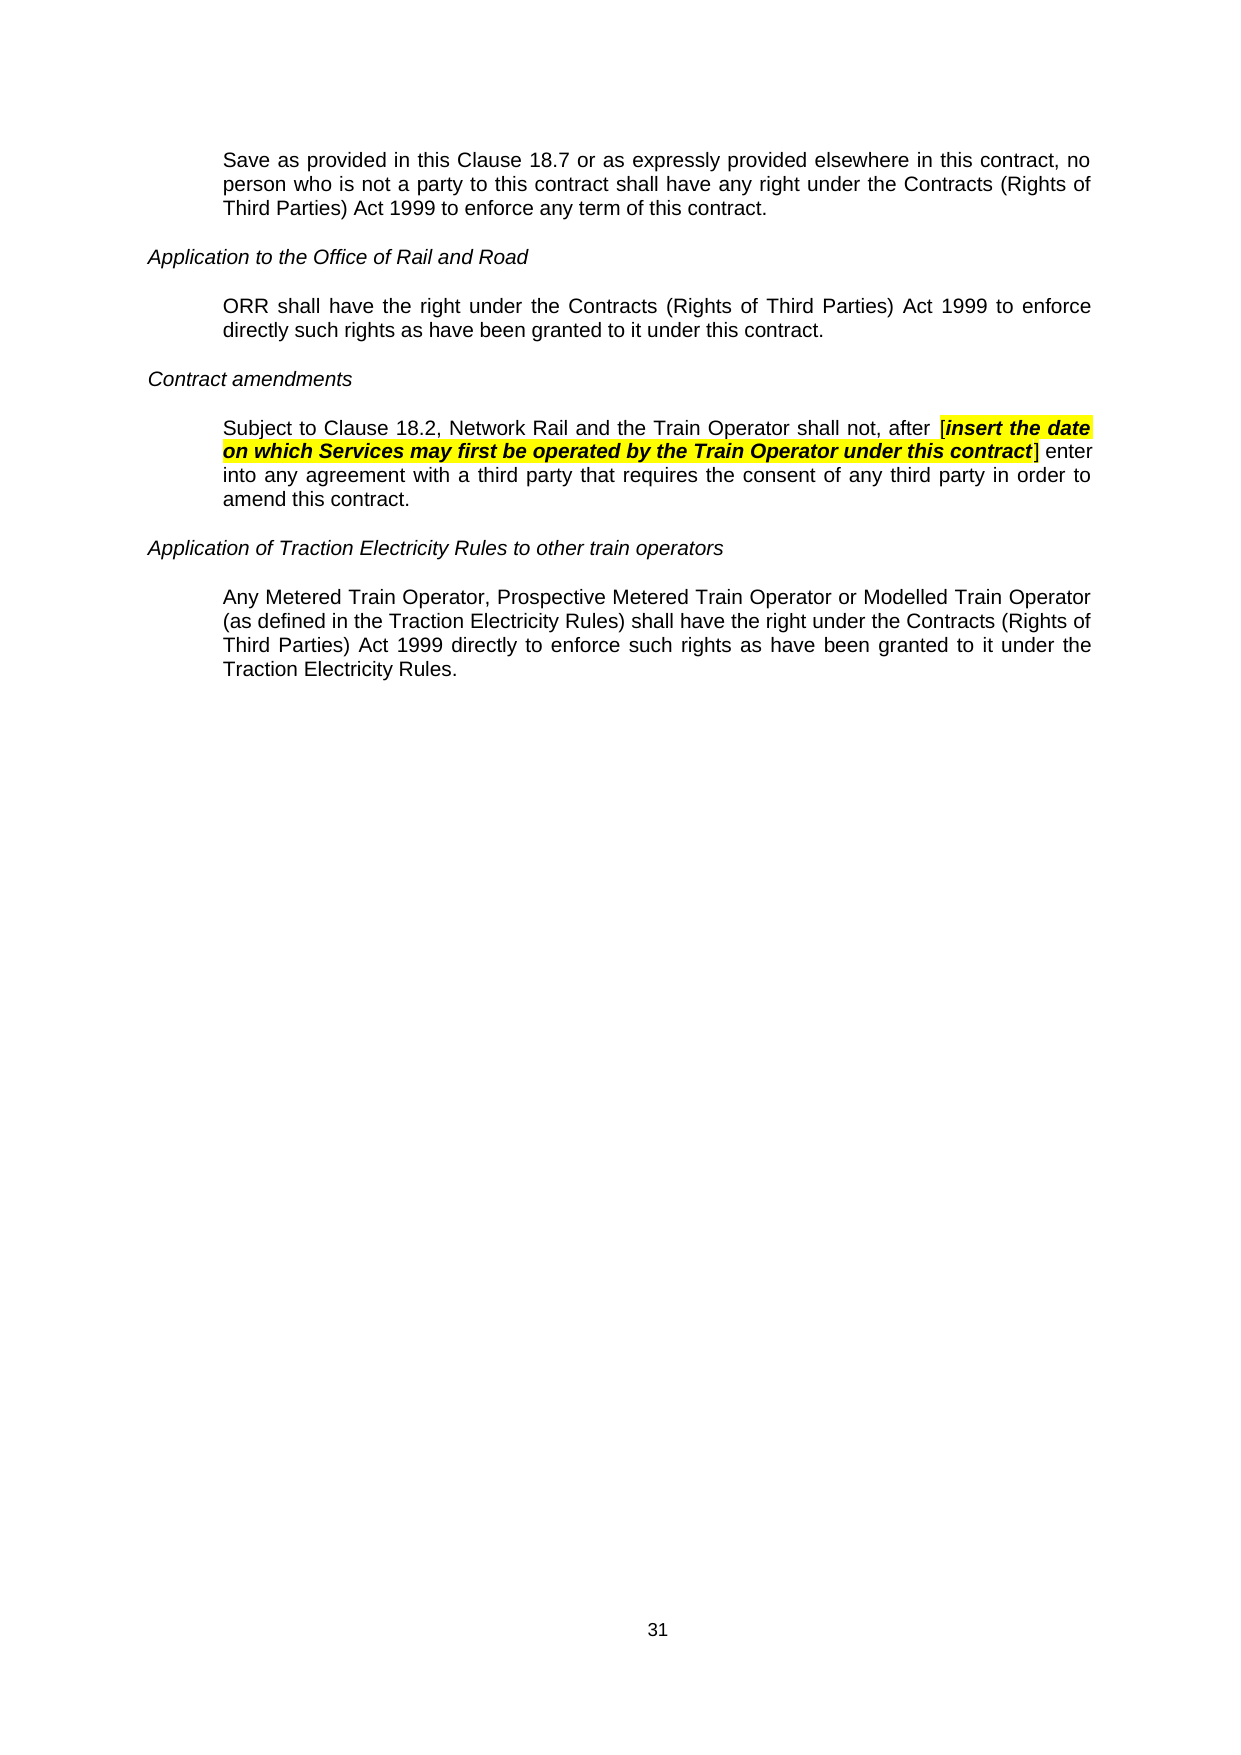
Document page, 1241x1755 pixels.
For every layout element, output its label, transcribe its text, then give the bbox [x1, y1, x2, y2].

subtitle Application of Traction Electricity Rules to other train operators [148, 536, 1093, 560]
text Save as provided in this Clause 18.7 or as expressly provided elsewhere in this contract, no person who is not a party to this contract shall have any right under the Contracts (Rights of Third Parties) Act 1999 to enforce any term of this contract. [223, 148, 1093, 219]
text Subject to Clause 18.2, Network Rail and the Train Operator shall not, after [insert the date on which Services may first be operated by the Train Operator under this contract] enter into any agreement with a third party that requires the consent of any third party in order to amend this contract. [223, 415, 1093, 511]
subtitle Application to the Office of Rail and Road [148, 244, 1093, 268]
subtitle Contract amendments [148, 366, 1093, 390]
text ORR shall have the right under the Contracts (Rights of Third Parties) Act 1999 to enforce directly such rights as have been granted to it under this contract. [223, 293, 1093, 341]
text Any Metered Train Operator, Prospective Metered Train Operator or Modelled Train Operator (as defined in the Traction Electricity Rules) shall have the right under the Contracts (Rights of Third Parties) Act 1999 directly to enforce such rights as have been granted to it under the Traction Electricity Rules. [223, 585, 1093, 681]
